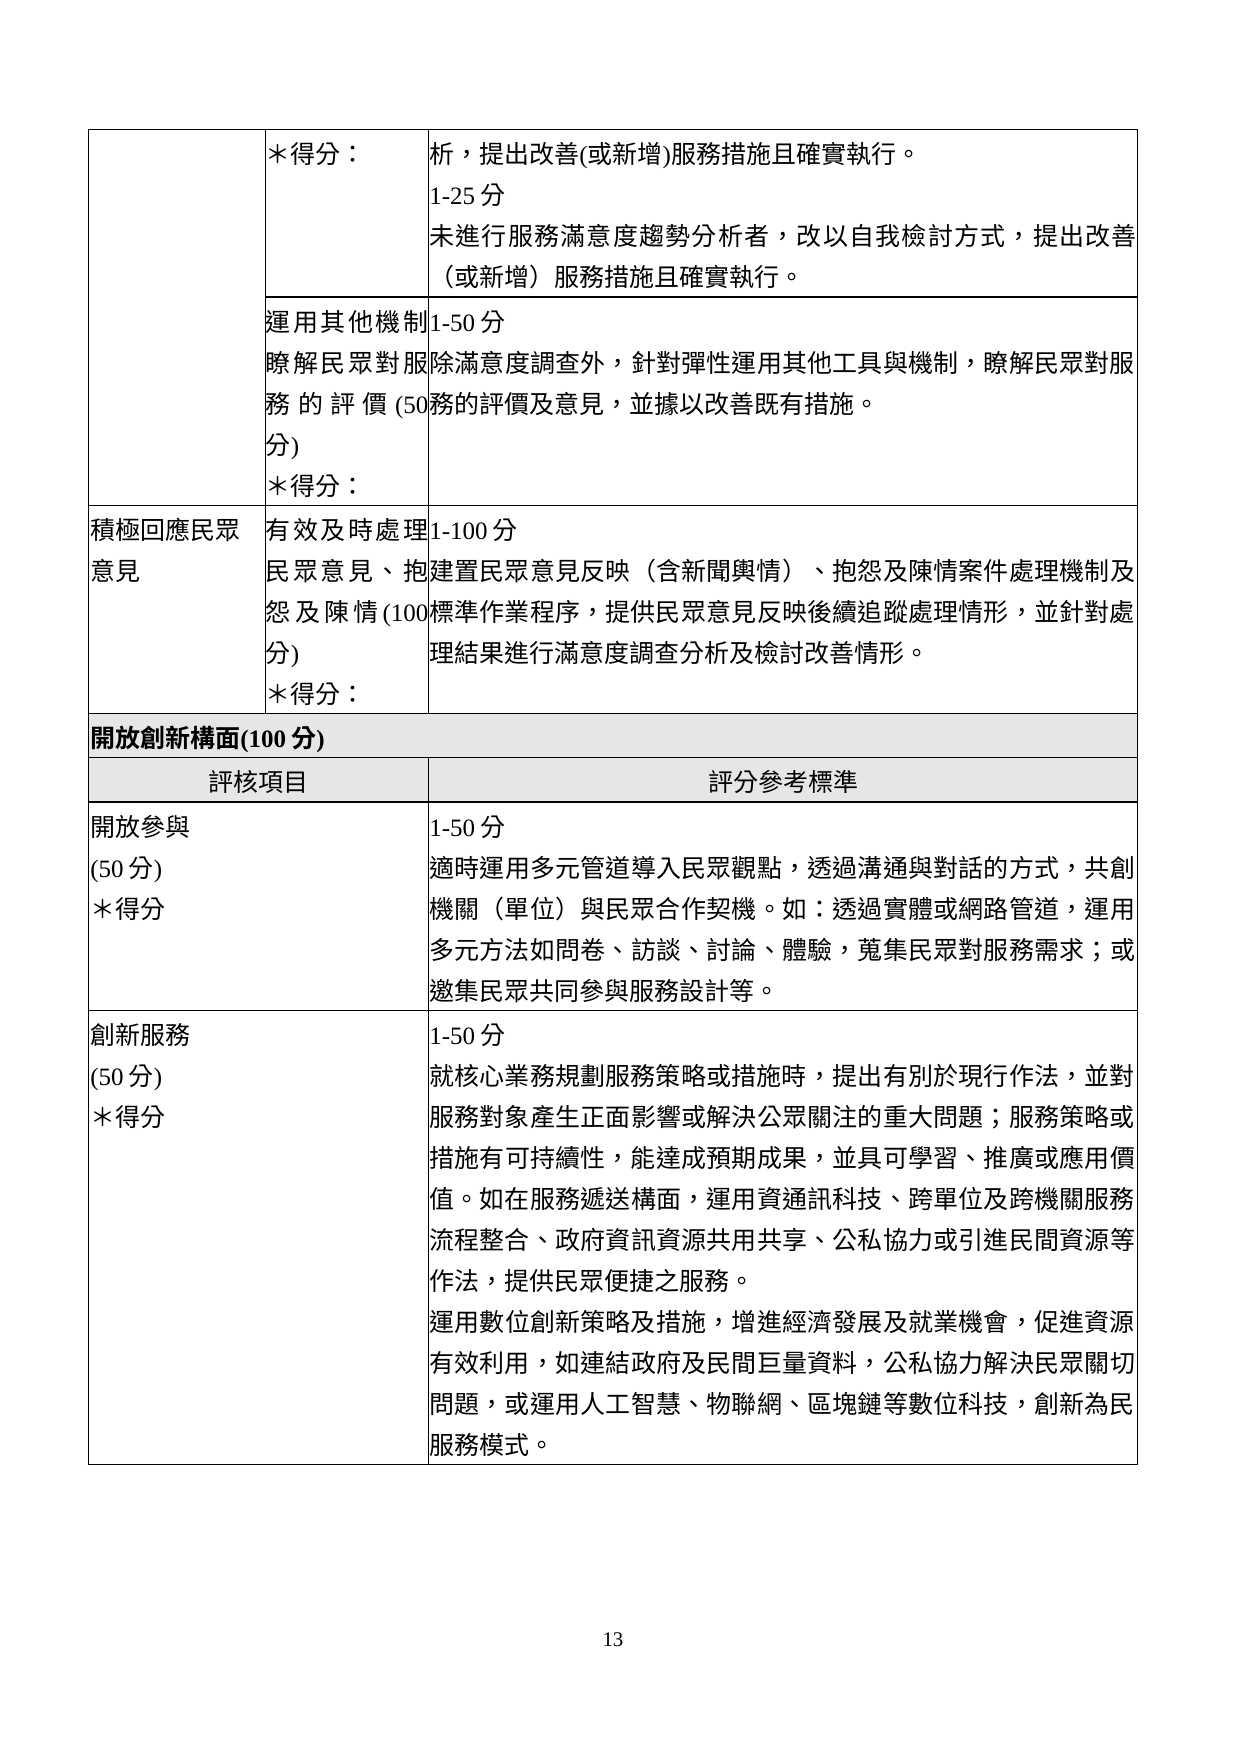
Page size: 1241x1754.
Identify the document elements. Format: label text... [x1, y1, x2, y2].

table_cell 開放創新構面(100分) [89, 714, 1137, 757]
table_cell ＊得分： [266, 130, 428, 296]
table_cell 1-50分 適時運用多元管道導入民眾觀點，透過溝通與對話的方式，共創機關（單位）與民眾合作契機。如：透過實體或網路管道，運用多元方法如問卷、訪談、討論、體驗，蒐集民眾對服務需求；或邀集民眾共同參與服務設計等。 [429, 803, 1137, 1010]
table_cell 評分參考標準 [429, 758, 1137, 801]
table_cell 析，提出改善(或新增)服務措施且確實執行。 1-25分 未進行服務滿意度趨勢分析者，改以自我檢討方式，提出改善（或新增）服務措施且確實執行。 [429, 130, 1137, 296]
table_cell 積極回應民眾意見 [89, 506, 265, 713]
table_cell 1-50分 就核心業務規劃服務策略或措施時，提出有別於現行作法，並對服務對象產生正面影響或解決公眾關注的重大問題；服務策略或措施有可持續性，能達成預期成果，並具可學習、推廣或應用價值。如在服務遞送構面，運用資通訊科技、跨單位及跨機關服務流程整合、政府資訊資源共用共享、公私協力或引進民間資源等作法，提供民眾便捷之服務。 運用數位創新策略及措施，增進經濟發展及就業機會，促進資源有效利用，如連結政府及民間巨量資料，公私協力解決民眾關切問題，或運用人工智慧、物聯網、區塊鏈等數位科技，創新為民服務模式。 [429, 1011, 1137, 1464]
table_cell 評核項目 [89, 758, 428, 801]
table_cell 1-100分 建置民眾意見反映（含新聞輿情）、抱怨及陳情案件處理機制及標準作業程序，提供民眾意見反映後續追蹤處理情形，並針對處理結果進行滿意度調查分析及檢討改善情形。 [429, 506, 1137, 713]
table_cell 有效及時處理民眾意見、抱怨及陳情(100分) ＊得分： [266, 506, 428, 713]
table_cell 創新服務 (50分) ＊得分 [89, 1011, 428, 1464]
table_cell 運用其他機制瞭解民眾對服務的評價(50分) ＊得分： [266, 298, 428, 505]
table_cell 開放參與 (50分) ＊得分 [89, 803, 428, 1010]
table_cell 1-50分 除滿意度調查外，針對彈性運用其他工具與機制，瞭解民眾對服務的評價及意見，並據以改善既有措施。 [429, 298, 1137, 505]
table_cell [89, 130, 265, 505]
